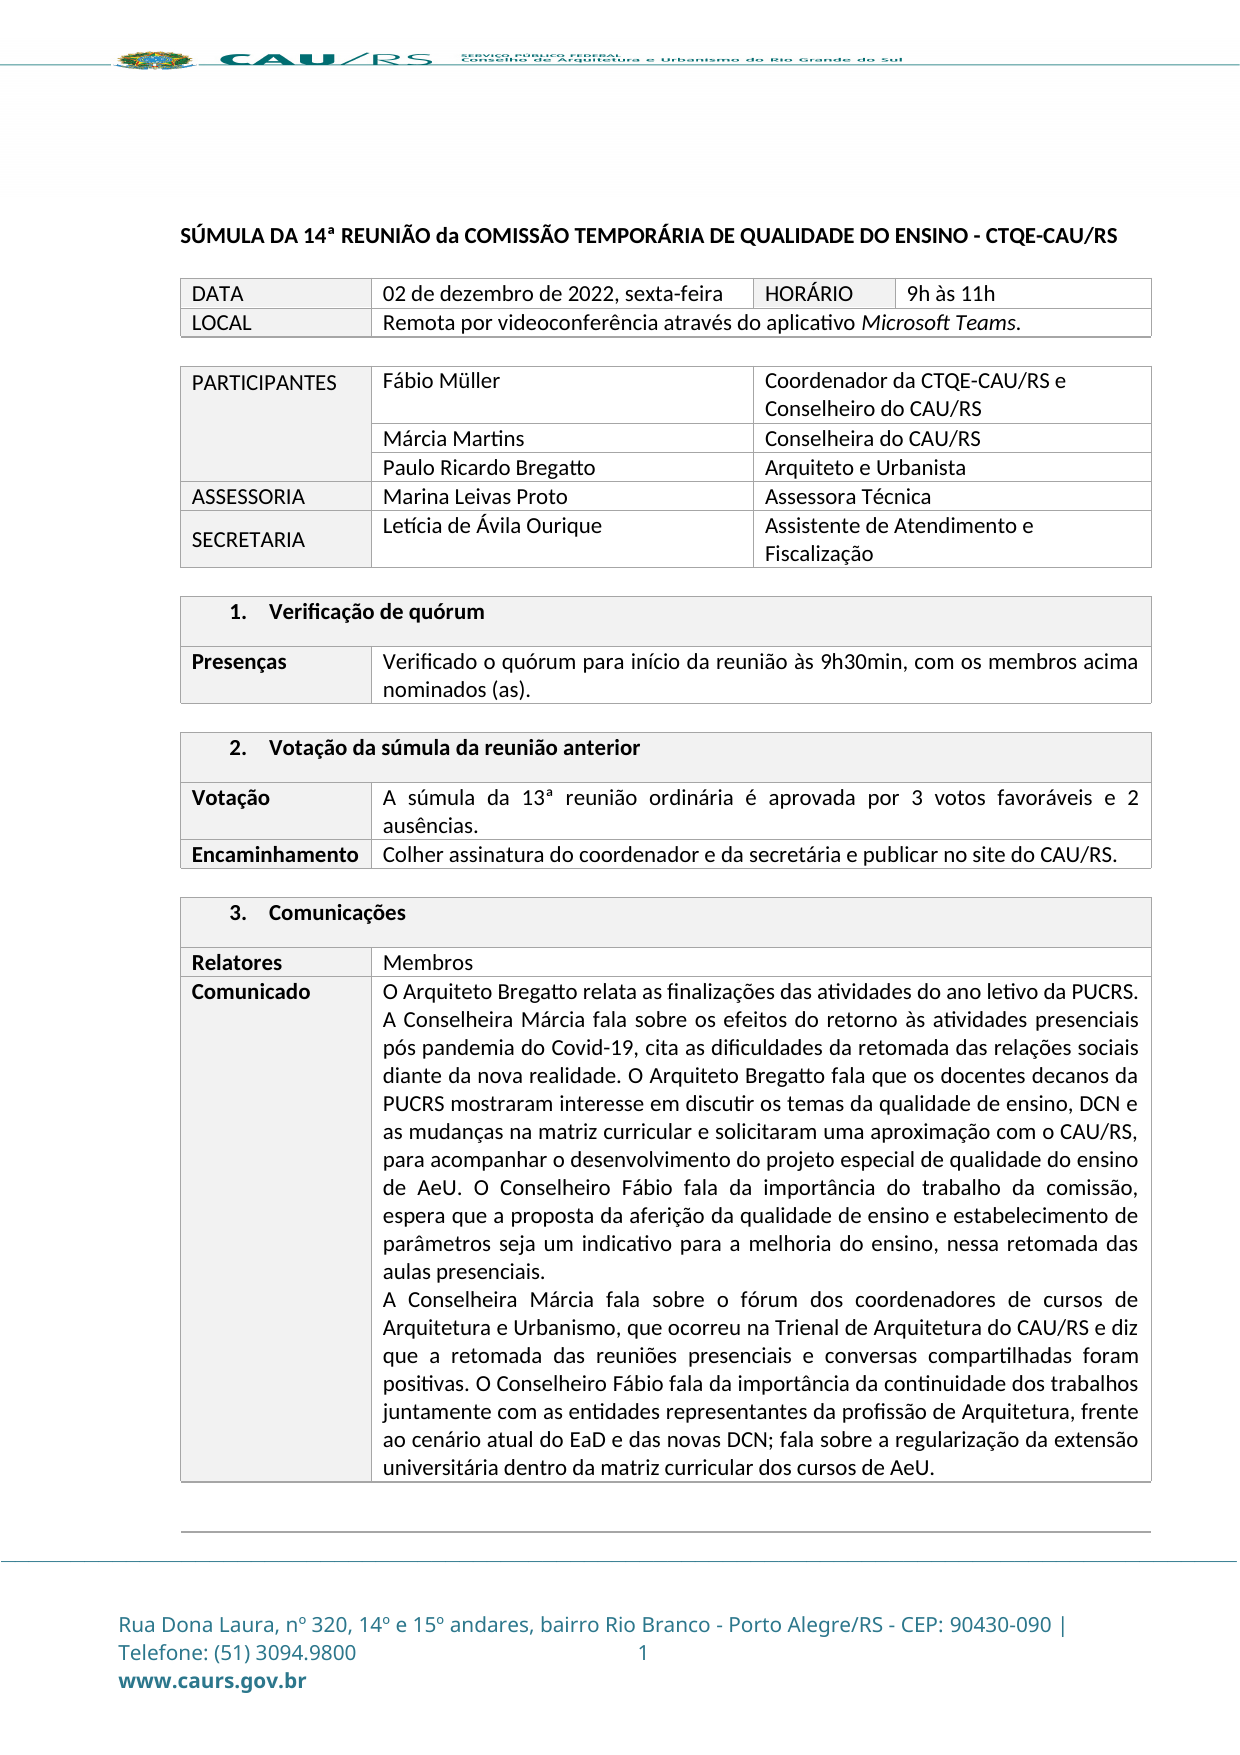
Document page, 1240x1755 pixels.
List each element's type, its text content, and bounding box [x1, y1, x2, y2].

table_cell [180, 568, 1151, 596]
table_header HORÁRIO [754, 279, 895, 307]
table_cell [176, 703, 180, 732]
table_cell [176, 423, 180, 452]
table_cell A súmula da 13ª reunião ordinária é aprovada por 3 votos favoráveis e 2 ausências. [372, 783, 1151, 839]
table_cell [176, 366, 180, 423]
table_cell Marina Leivas Proto [372, 482, 753, 510]
table_cell Membros [372, 948, 1151, 976]
table_cell [176, 782, 180, 839]
table_cell Arquiteto e Urbanista [754, 453, 1151, 481]
table_cell [176, 1481, 180, 1531]
table_header 9h às 11h [896, 279, 1151, 307]
table_cell [176, 976, 180, 1481]
table_cell Verificado o quórum para início da reunião às 9h30min, com os membros acima nominados (as). [372, 647, 1151, 703]
table_cell [176, 897, 180, 947]
table_cell Coordenador da CTQE-CAU/RS e Conselheiro do CAU/RS [754, 367, 1151, 423]
table_cell Fábio Müller [372, 367, 753, 423]
table_cell [176, 567, 180, 596]
table_cell Márcia Martins [372, 424, 753, 452]
table_cell Assessora Técnica [754, 482, 1151, 510]
table_cell [181, 1483, 1151, 1531]
table_cell Votação [181, 783, 371, 839]
table_cell ASSESSORIA [181, 482, 371, 510]
table_cell Assistente de Atendimento e Fiscalização [754, 511, 1151, 567]
table_cell Presenças [181, 647, 371, 703]
table_cell O Arquiteto Bregatto relata as finalizações das atividades do ano letivo da PUCRS. A Conselheira Márcia fala sobre os efeitos do retorno às atividades presenciais pós pandemia do Covid-19, cita as dificuldades da retomada das relações sociais diante da nova realidade. O Arquiteto Bregatto fala que os docentes decanos da PUCRS mostraram interesse em discutir os temas da qualidade de ensino, DCN e as mudanças na matriz curricular e solicitaram uma aproximação com o CAU/RS, para acompanhar o desenvolvimento do projeto especial de qualidade do ensino de AeU. O Conselheiro Fábio fala da importância do trabalho da comissão, espera que a proposta da aferição da qualidade de ensino e estabelecimento de parâmetros seja um indicativo para a melhoria do ensino, nessa retomada das aulas presenciais. A Conselheira Márcia fala sobre o fórum dos coordenadores de cursos de Arquitetura e Urbanismo, que ocorreu na Trienal de Arquitetura do CAU/RS e diz que a retomada das reuniões presenciais e conversas compartilhadas foram positivas. O Conselheiro Fábio fala da importância da continuidade dos trabalhos juntamente com as entidades representantes da profissão de Arquitetura, frente ao cenário atual do EaD e das novas DCN; fala sobre a regularização da extensão universitária dentro da matriz curricular dos cursos de AeU. [372, 977, 1151, 1481]
table_cell Remota por videoconferência através do aplicativo Microsoft Teams. [372, 309, 1151, 336]
table_cell SECRETARIA [181, 511, 371, 567]
table_cell Verificação de quórum [181, 597, 1151, 646]
table_cell [176, 868, 180, 897]
table_cell Encaminhamento [181, 840, 371, 868]
table_cell LOCAL [181, 309, 371, 336]
table_cell [176, 646, 180, 703]
table_cell [176, 510, 180, 567]
table_cell [181, 869, 1151, 897]
table_cell [176, 452, 180, 481]
table_cell [176, 596, 180, 646]
table_cell Conselheira do CAU/RS [754, 424, 1151, 452]
table_cell [176, 947, 180, 976]
table_header 02 de dezembro de 2022, sexta-feira [372, 279, 753, 307]
table_cell [176, 308, 180, 336]
table_cell [176, 732, 180, 782]
table_cell Relatores [181, 948, 371, 976]
table_header DATA [181, 279, 371, 307]
table_cell Letícia de Ávila Ourique [372, 511, 753, 567]
text SÚMULA DA 14ª REUNIÃO da COMISSÃO TEMPORÁRIA DE QUALIDADE DO ENSINO - CTQE-CAU/RS [177, 222, 1121, 249]
table_cell [181, 704, 1151, 732]
table_cell [176, 336, 180, 366]
table_cell Comunicações [181, 898, 1151, 947]
table_cell Paulo Ricardo Bregatto [372, 453, 753, 481]
table_cell [181, 338, 1151, 366]
table_header [176, 278, 180, 307]
table_cell Votação da súmula da reunião anterior [181, 733, 1151, 782]
table_cell Colher assinatura do coordenador e da secretária e publicar no site do CAU/RS. [372, 840, 1151, 868]
table_cell Comunicado [181, 977, 371, 1481]
table_cell [176, 481, 180, 510]
table_cell PARTICIPANTES [181, 367, 371, 481]
table_cell [176, 839, 180, 868]
